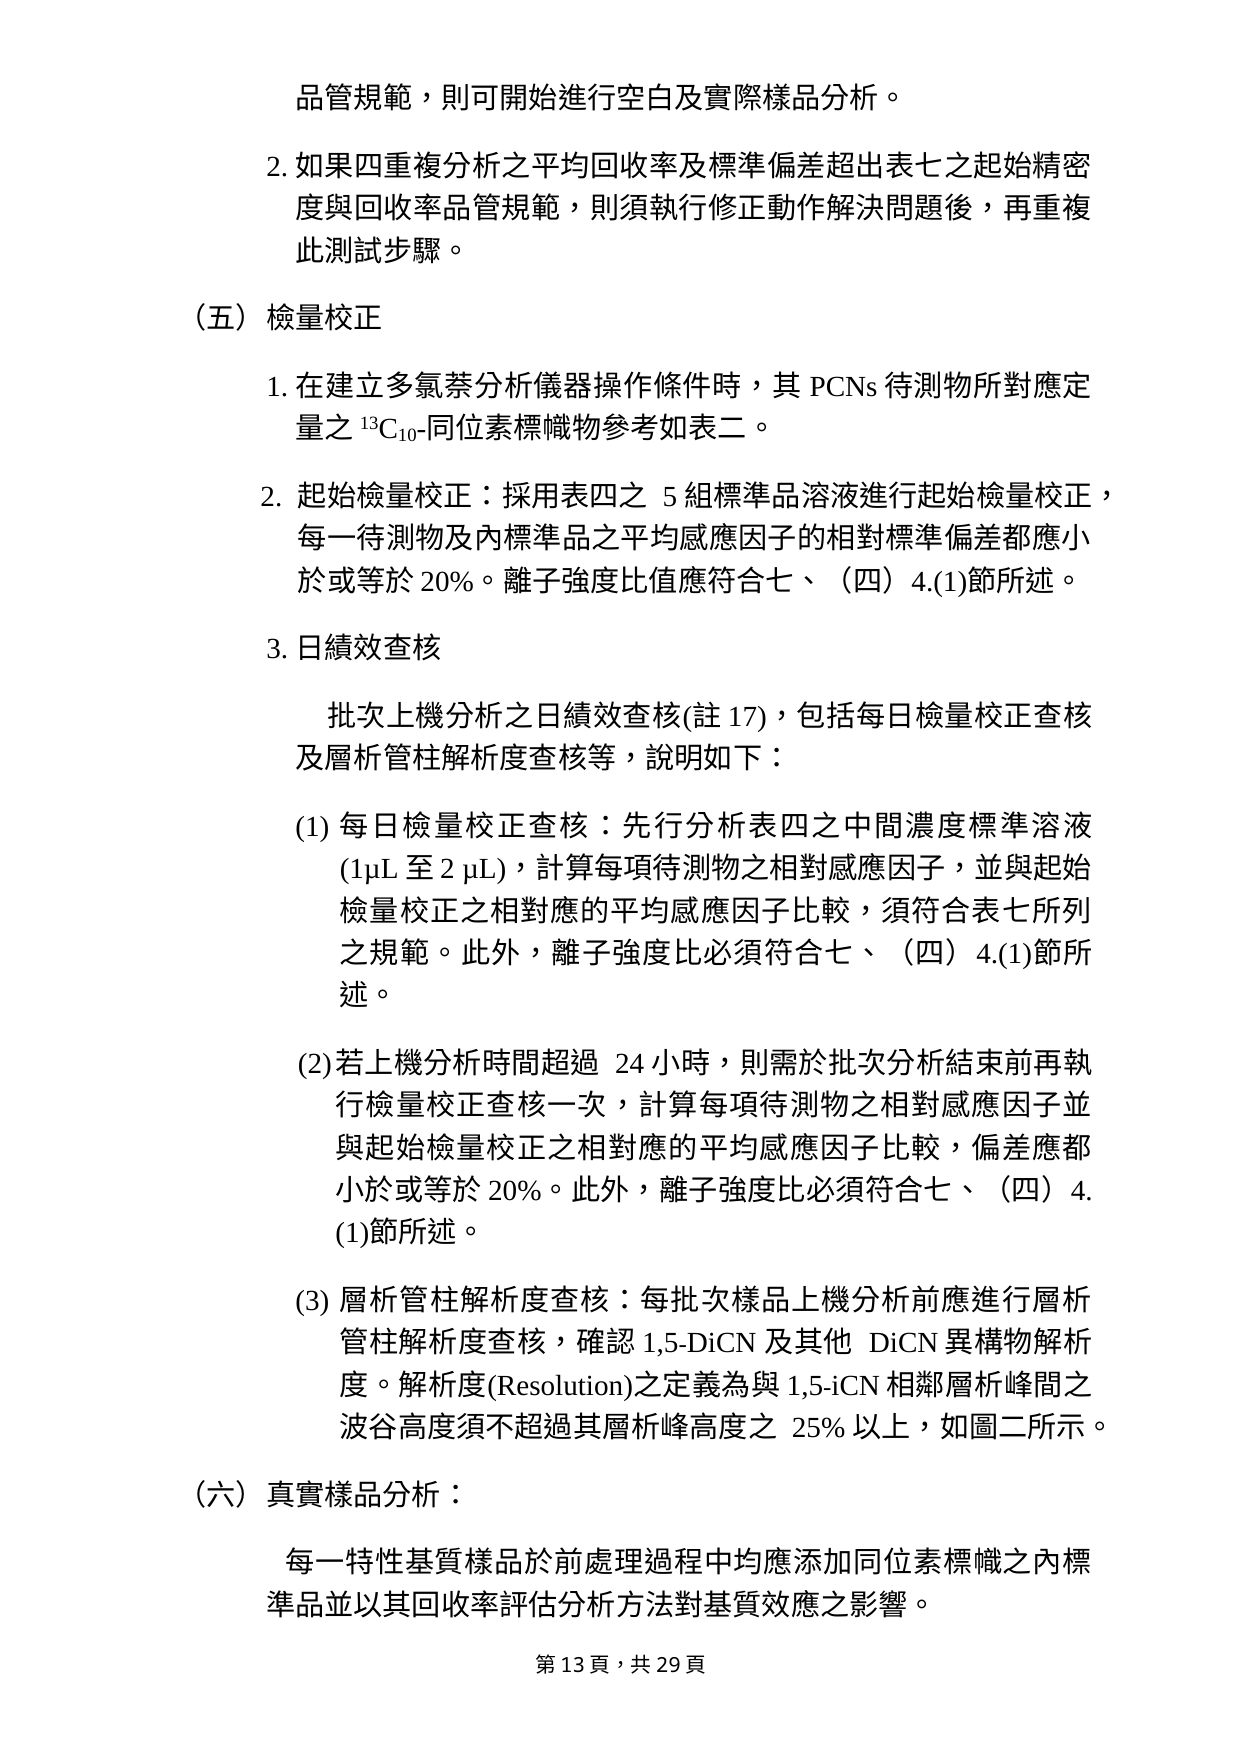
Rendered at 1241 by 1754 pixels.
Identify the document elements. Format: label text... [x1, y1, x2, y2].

list 真實樣品分析： [177, 1471, 1092, 1513]
list 在建立多氯萘分析儀器操作條件時，其PCNs待測物所對應定量之13C10-同位素標幟物參考如表二。 [266, 363, 1092, 447]
list 每日檢量校正查核：先行分析表四之中間濃度標準溶液(1µL 至2 µL)，計算每項待測物之相對感應因子，並與起始檢量校正之相對應的平均感應因子比較，須符合表七所列之規範。此外，離子強度比必須符合七、（四）4.(1)節所述。 [295, 803, 1092, 1014]
list 檢量校正 [177, 295, 1092, 337]
list 如果四重複分析之平均回收率及標準偏差超出表七之起始精密度與回收率品管規範，則須執行修正動作解決問題後，再重複此測試步驟。 [266, 143, 1092, 269]
list 層析管柱解析度查核：每批次樣品上機分析前應進行層析管柱解析度查核，確認1,5-DiCN 及其他 DiCN異構物解析度。解析度(Resolution)之定義為與1,5-iCN相鄰層析峰間之波谷高度須不超過其層析峰高度之 25% 以上，如圖二所示。 [295, 1276, 1092, 1446]
text 每一特性基質樣品於前處理過程中均應添加同位素標幟之內標準品並以其回收率評估分析方法對基質效應之影響。 [236, 1539, 1092, 1623]
list 日績效查核 [266, 625, 1092, 667]
list 品管規範，則可開始進行空白及實際樣品分析。 [266, 75, 1092, 117]
list 若上機分析時間超過 24 小時，則需於批次分析結束前再執行檢量校正查核一次，計算每項待測物之相對感應因子並與起始檢量校正之相對應的平均感應因子比較，偏差應都小於或等於20%。此外，離子強度比必須符合七、（四）4.(1)節所述。 [298, 1039, 1092, 1251]
list 起始檢量校正：採用表四之 5 組標準品溶液進行起始檢量校正，每一待測物及內標準品之平均感應因子的相對標準偏差都應小於或等於20%。離子強度比值應符合七、（四）4.(1)節所述。 [260, 473, 1092, 599]
text 批次上機分析之日績效查核(註17)，包括每日檢量校正查核及層析管柱解析度查核等，說明如下： [295, 693, 1092, 777]
